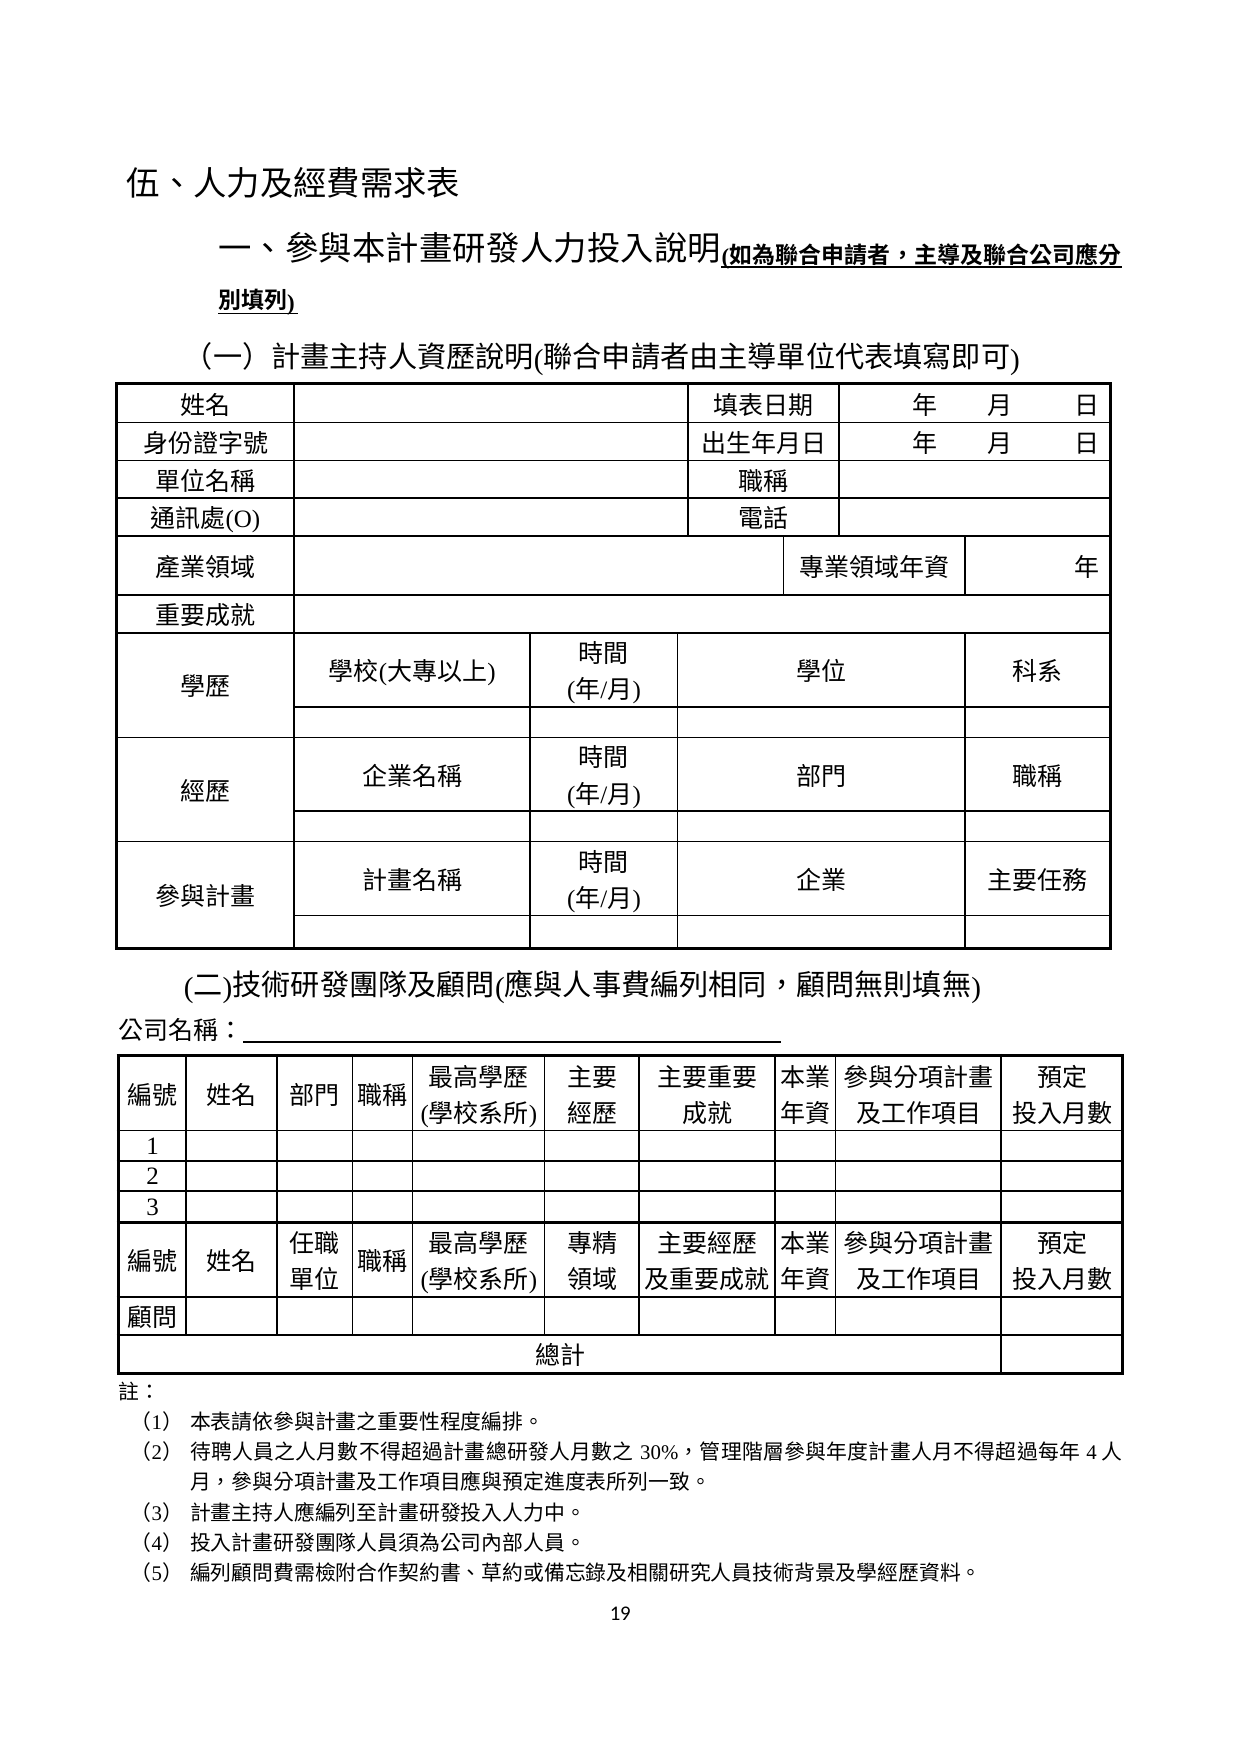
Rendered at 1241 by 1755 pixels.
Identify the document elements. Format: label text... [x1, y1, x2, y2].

table_cell [278, 1162, 352, 1190]
text (二)技術研發團隊及顧問(應與人事費編列相同，顧問無則填無) [184, 962, 1122, 1004]
table_cell [187, 1131, 276, 1160]
table_cell [413, 1131, 544, 1160]
table_cell [545, 1131, 638, 1160]
table_cell 學校(大專以上) [295, 634, 529, 706]
table_cell [413, 1162, 544, 1190]
table_cell 企業名稱 [295, 738, 529, 810]
table_cell [295, 916, 529, 947]
table_cell [840, 499, 1109, 535]
table_cell [966, 708, 1109, 736]
table_header 年 月 日 [840, 385, 1109, 422]
table_header 參與分項計畫及工作項目 [836, 1057, 1000, 1129]
table_cell 最高學歷 (學校系所) [413, 1224, 544, 1296]
table_cell [531, 916, 677, 947]
table_cell 學歷 [118, 634, 293, 736]
table_header [295, 385, 687, 422]
table_cell 部門 [678, 738, 964, 810]
table_cell [678, 708, 964, 736]
table_cell [278, 1298, 352, 1334]
table_cell 任職 單位 [278, 1224, 352, 1296]
table_cell 企業 [678, 842, 964, 915]
table_cell 通訊處(O) [118, 499, 293, 535]
text 伍、人力及經費需求表 [118, 159, 1122, 205]
table_cell [966, 916, 1109, 947]
table_cell 職稱 [689, 461, 838, 497]
table_cell [295, 812, 529, 841]
table_cell [1002, 1336, 1121, 1372]
table_cell [640, 1131, 774, 1160]
table_cell 職稱 [353, 1224, 412, 1296]
table_cell 主要經歷 及重要成就 [640, 1224, 774, 1296]
list 本表請依參與計畫之重要性程度編排。 [131, 1405, 1122, 1435]
table_cell [545, 1192, 638, 1221]
list 編列顧問費需檢附合作契約書、草約或備忘錄及相關研究人員技術背景及學經歷資料。 [131, 1556, 1122, 1586]
table_cell 單位名稱 [118, 461, 293, 497]
table_header 主要 經歷 [545, 1057, 638, 1129]
table_cell [776, 1131, 835, 1160]
table_cell 參與計畫 [118, 842, 293, 947]
table_cell 時間 (年/月) [531, 842, 677, 915]
table_cell 專精 領域 [545, 1224, 638, 1296]
table_cell [1002, 1192, 1121, 1221]
table_cell [295, 708, 529, 736]
table_cell [776, 1298, 835, 1334]
list 計畫主持人應編列至計畫研發投入人力中。 [131, 1496, 1122, 1526]
table_cell 科系 [966, 634, 1109, 706]
table_cell [187, 1162, 276, 1190]
table_cell 時間 (年/月) [531, 738, 677, 810]
table_cell 經歷 [118, 738, 293, 841]
table_cell [295, 423, 687, 459]
table_cell [353, 1162, 412, 1190]
table_cell [531, 812, 677, 841]
table_cell [295, 499, 687, 535]
table_cell [966, 812, 1109, 841]
table_cell [836, 1298, 1000, 1334]
table_cell [278, 1131, 352, 1160]
table_cell 電話 [689, 499, 838, 535]
table_cell 產業領域 [118, 537, 293, 594]
table_cell 1 [120, 1131, 185, 1160]
table_cell [836, 1192, 1000, 1221]
table_cell [413, 1192, 544, 1221]
table_cell [640, 1192, 774, 1221]
text 註： [118, 1375, 1122, 1405]
table_header 最高學歷 (學校系所) [413, 1057, 544, 1129]
table_header 部門 [278, 1057, 352, 1129]
table_cell [678, 916, 964, 947]
table_cell [840, 461, 1109, 497]
table_cell 總計 [120, 1336, 1000, 1372]
table_cell [278, 1192, 352, 1221]
table_header 姓名 [187, 1057, 276, 1129]
table_cell [295, 537, 783, 594]
table_cell [776, 1192, 835, 1221]
table_header 編號 [120, 1057, 185, 1129]
table_header 填表日期 [689, 385, 838, 422]
table_cell [413, 1298, 544, 1334]
table_header 預定 投入月數 [1002, 1057, 1121, 1129]
table_cell 重要成就 [118, 596, 293, 632]
table_cell [545, 1162, 638, 1190]
table_cell 參與分項計畫及工作項目 [836, 1224, 1000, 1296]
table_cell [187, 1192, 276, 1221]
table_cell 3 [120, 1192, 185, 1221]
table_cell 姓名 [187, 1224, 276, 1296]
table_cell 學位 [678, 634, 964, 706]
table_cell [545, 1298, 638, 1334]
table_cell [640, 1298, 774, 1334]
table_cell [678, 812, 964, 841]
table_cell [776, 1162, 835, 1190]
table_cell 預定 投入月數 [1002, 1224, 1121, 1296]
table_cell [353, 1298, 412, 1334]
table_cell [836, 1131, 1000, 1160]
text 一、參與本計畫研發人力投入說明(如為聯合申請者，主導及聯合公司應分別填列) [218, 224, 1122, 316]
table_cell [353, 1131, 412, 1160]
table_cell 年 月 日 [840, 423, 1109, 459]
text （一）計畫主持人資歷說明(聯合申請者由主導單位代表填寫即可) [184, 334, 1122, 376]
table_cell 本業年資 [776, 1224, 835, 1296]
table_cell 時間 (年/月) [531, 634, 677, 706]
table_cell [640, 1162, 774, 1190]
table_header 姓名 [118, 385, 293, 422]
table_cell 計畫名稱 [295, 842, 529, 915]
table_cell [295, 596, 1109, 632]
table_cell 主要任務 [966, 842, 1109, 915]
table_cell [836, 1162, 1000, 1190]
table_cell 出生年月日 [689, 423, 838, 459]
table_cell 編號 [120, 1224, 185, 1296]
table_cell [531, 708, 677, 736]
table_cell [295, 461, 687, 497]
table_header 主要重要 成就 [640, 1057, 774, 1129]
list 投入計畫研發團隊人員須為公司內部人員。 [131, 1526, 1122, 1556]
table_cell 顧問 [120, 1298, 185, 1334]
table_cell 2 [120, 1162, 185, 1190]
table_cell [1002, 1162, 1121, 1190]
table_cell [353, 1192, 412, 1221]
text 公司名稱： [118, 1010, 1122, 1046]
table_cell [1002, 1298, 1121, 1334]
table_cell 年 [966, 537, 1109, 594]
table_cell [187, 1298, 276, 1334]
table_cell 身份證字號 [118, 423, 293, 459]
table_cell [1002, 1131, 1121, 1160]
table_cell 專業領域年資 [784, 537, 964, 594]
table_header 職稱 [353, 1057, 412, 1129]
table_cell 職稱 [966, 738, 1109, 810]
list 待聘人員之人月數不得超過計畫總研發人月數之30%，管理階層參與年度計畫人月不得超過每年4人月，參與分項計畫及工作項目應與預定進度表所列一致。 [131, 1435, 1122, 1496]
table_header 本業年資 [776, 1057, 835, 1129]
